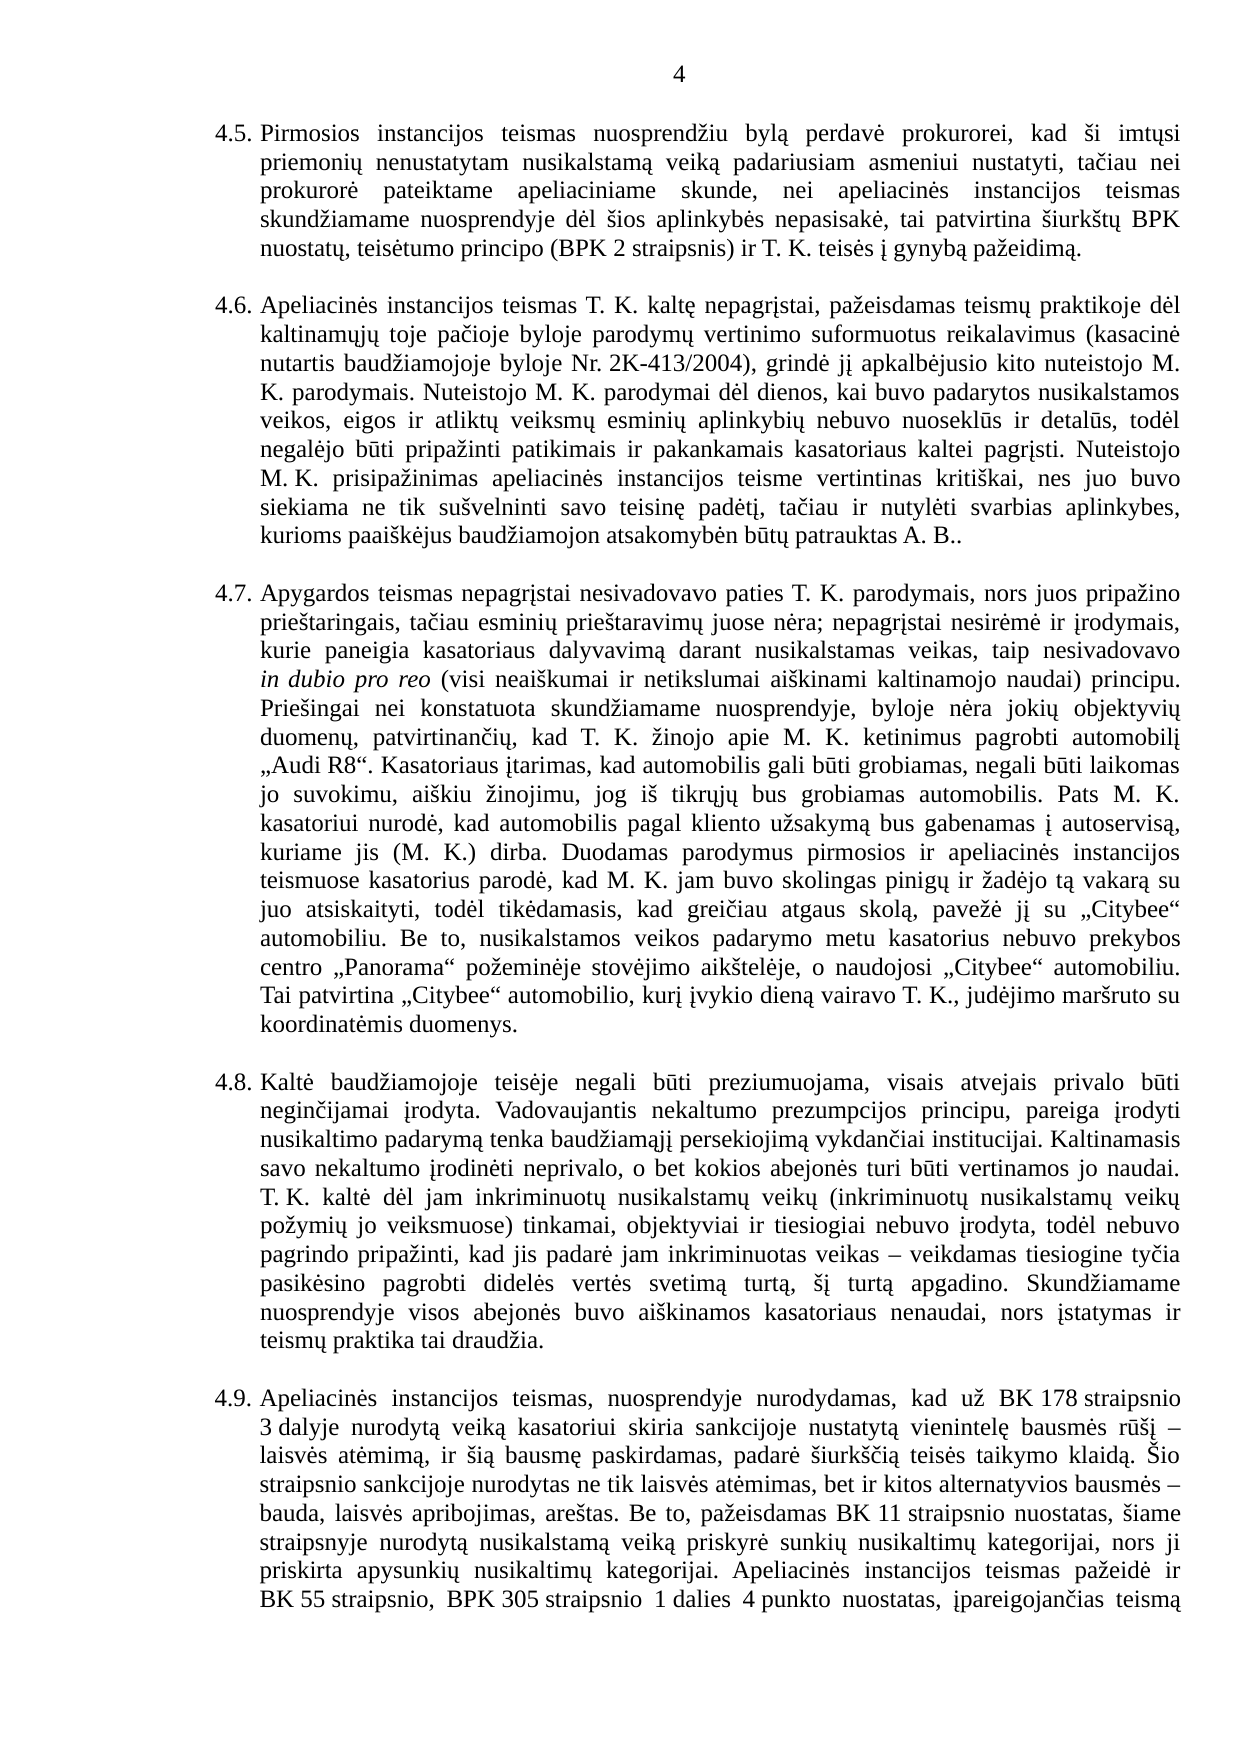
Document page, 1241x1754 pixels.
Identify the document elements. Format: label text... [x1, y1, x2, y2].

text 4.5. Pirmosios instancijos teismas nuosprendžiu bylą perdavė prokurorei, kad ši imtųsi priemonių nenustatytam nusikalstamą veiką padariusiam asmeniui nustatyti, tačiau nei prokurorė pateiktame apeliaciniame skunde, nei apeliacinės instancijos teismas skundžiamame nuosprendyje dėl šios aplinkybės nepasisakė, tai patvirtina šiurkštų BPK nuostatų, teisėtumo principo (BPK 2 straipsnis) ir T. K. teisės į gynybą pažeidimą. [215, 118, 1181, 262]
text 4.9. Apeliacinės instancijos teismas, nuosprendyje nurodydamas, kad už BK 178 straipsnio 3 dalyje nurodytą veiką kasatoriui skiria sankcijoje nustatytą vienintelę bausmės rūšį – laisvės atėmimą, ir šią bausmę paskirdamas, padarė šiurkščią teisės taikymo klaidą. Šio straipsnio sankcijoje nurodytas ne tik laisvės atėmimas, bet ir kitos alternatyvios bausmės – bauda, laisvės apribojimas, areštas. Be to, pažeisdamas BK 11 straipsnio nuostatas, šiame straipsnyje nurodytą nusikalstamą veiką priskyrė sunkių nusikaltimų kategorijai, nors ji priskirta apysunkių nusikaltimų kategorijai. Apeliacinės instancijos teismas pažeidė ir BK 55 straipsnio, BPK 305 straipsnio 1 dalies 4 punkto nuostatas, įpareigojančias teismą [214, 1383, 1181, 1613]
text 4.8. Kaltė baudžiamojoje teisėje negali būti preziumuojama, visais atvejais privalo būti neginčijamai įrodyta. Vadovaujantis nekaltumo prezumpcijos principu, pareiga įrodyti nusikaltimo padarymą tenka baudžiamąjį persekiojimą vykdančiai institucijai. Kaltinamasis savo nekaltumo įrodinėti neprivalo, o bet kokios abejonės turi būti vertinamos jo naudai. T. K. kaltė dėl jam inkriminuotų nusikalstamų veikų (inkriminuotų nusikalstamų veikų požymių jo veiksmuose) tinkamai, objektyviai ir tiesiogiai nebuvo įrodyta, todėl nebuvo pagrindo pripažinti, kad jis padarė jam inkriminuotas veikas – veikdamas tiesiogine tyčia pasikėsino pagrobti didelės vertės svetimą turtą, šį turtą apgadino. Skundžiamame nuosprendyje visos abejonės buvo aiškinamos kasatoriaus nenaudai, nors įstatymas ir teismų praktika tai draudžia. [215, 1067, 1181, 1354]
text 4.6. Apeliacinės instancijos teismas T. K. kaltę nepagrįstai, pažeisdamas teismų praktikoje dėl kaltinamųjų toje pačioje byloje parodymų vertinimo suformuotus reikalavimus (kasacinė nutartis baudžiamojoje byloje Nr. 2K-413/2004), grindė jį apkalbėjusio kito nuteistojo M. K. parodymais. Nuteistojo M. K. parodymai dėl dienos, kai buvo padarytos nusikalstamos veikos, eigos ir atliktų veiksmų esminių aplinkybių nebuvo nuoseklūs ir detalūs, todėl negalėjo būti pripažinti patikimais ir pakankamais kasatoriaus kaltei pagrįsti. Nuteistojo M. K. prisipažinimas apeliacinės instancijos teisme vertintinas kritiškai, nes juo buvo siekiama ne tik sušvelninti savo teisinę padėtį, tačiau ir nutylėti svarbias aplinkybes, kurioms paaiškėjus baudžiamojon atsakomybėn būtų patrauktas A. B.. [215, 291, 1181, 549]
text 4.7. Apygardos teismas nepagrįstai nesivadovavo paties T. K. parodymais, nors juos pripažino prieštaringais, tačiau esminių prieštaravimų juose nėra; nepagrįstai nesirėmė ir įrodymais, kurie paneigia kasatoriaus dalyvavimą darant nusikalstamas veikas, taip nesivadovavo in dubio pro reo (visi neaiškumai ir netikslumai aiškinami kaltinamojo naudai) principu. Priešingai nei konstatuota skundžiamame nuosprendyje, byloje nėra jokių objektyvių duomenų, patvirtinančių, kad T. K. žinojo apie M. K. ketinimus pagrobti automobilį „Audi R8“. Kasatoriaus įtarimas, kad automobilis gali būti grobiamas, negali būti laikomas jo suvokimu, aiškiu žinojimu, jog iš tikrųjų bus grobiamas automobilis. Pats M. K. kasatoriui nurodė, kad automobilis pagal kliento užsakymą bus gabenamas į autoservisą, kuriame jis (M. K.) dirba. Duodamas parodymus pirmosios ir apeliacinės instancijos teismuose kasatorius parodė, kad M. K. jam buvo skolingas pinigų ir žadėjo tą vakarą su juo atsiskaityti, todėl tikėdamasis, kad greičiau atgaus skolą, pavežė jį su „Citybee“ automobiliu. Be to, nusikalstamos veikos padarymo metu kasatorius nebuvo prekybos centro „Panorama“ požeminėje stovėjimo aikštelėje, o naudojosi „Citybee“ automobiliu. Tai patvirtina „Citybee“ automobilio, kurį įvykio dieną vairavo T. K., judėjimo maršruto su koordinatėmis duomenys. [215, 578, 1181, 1038]
